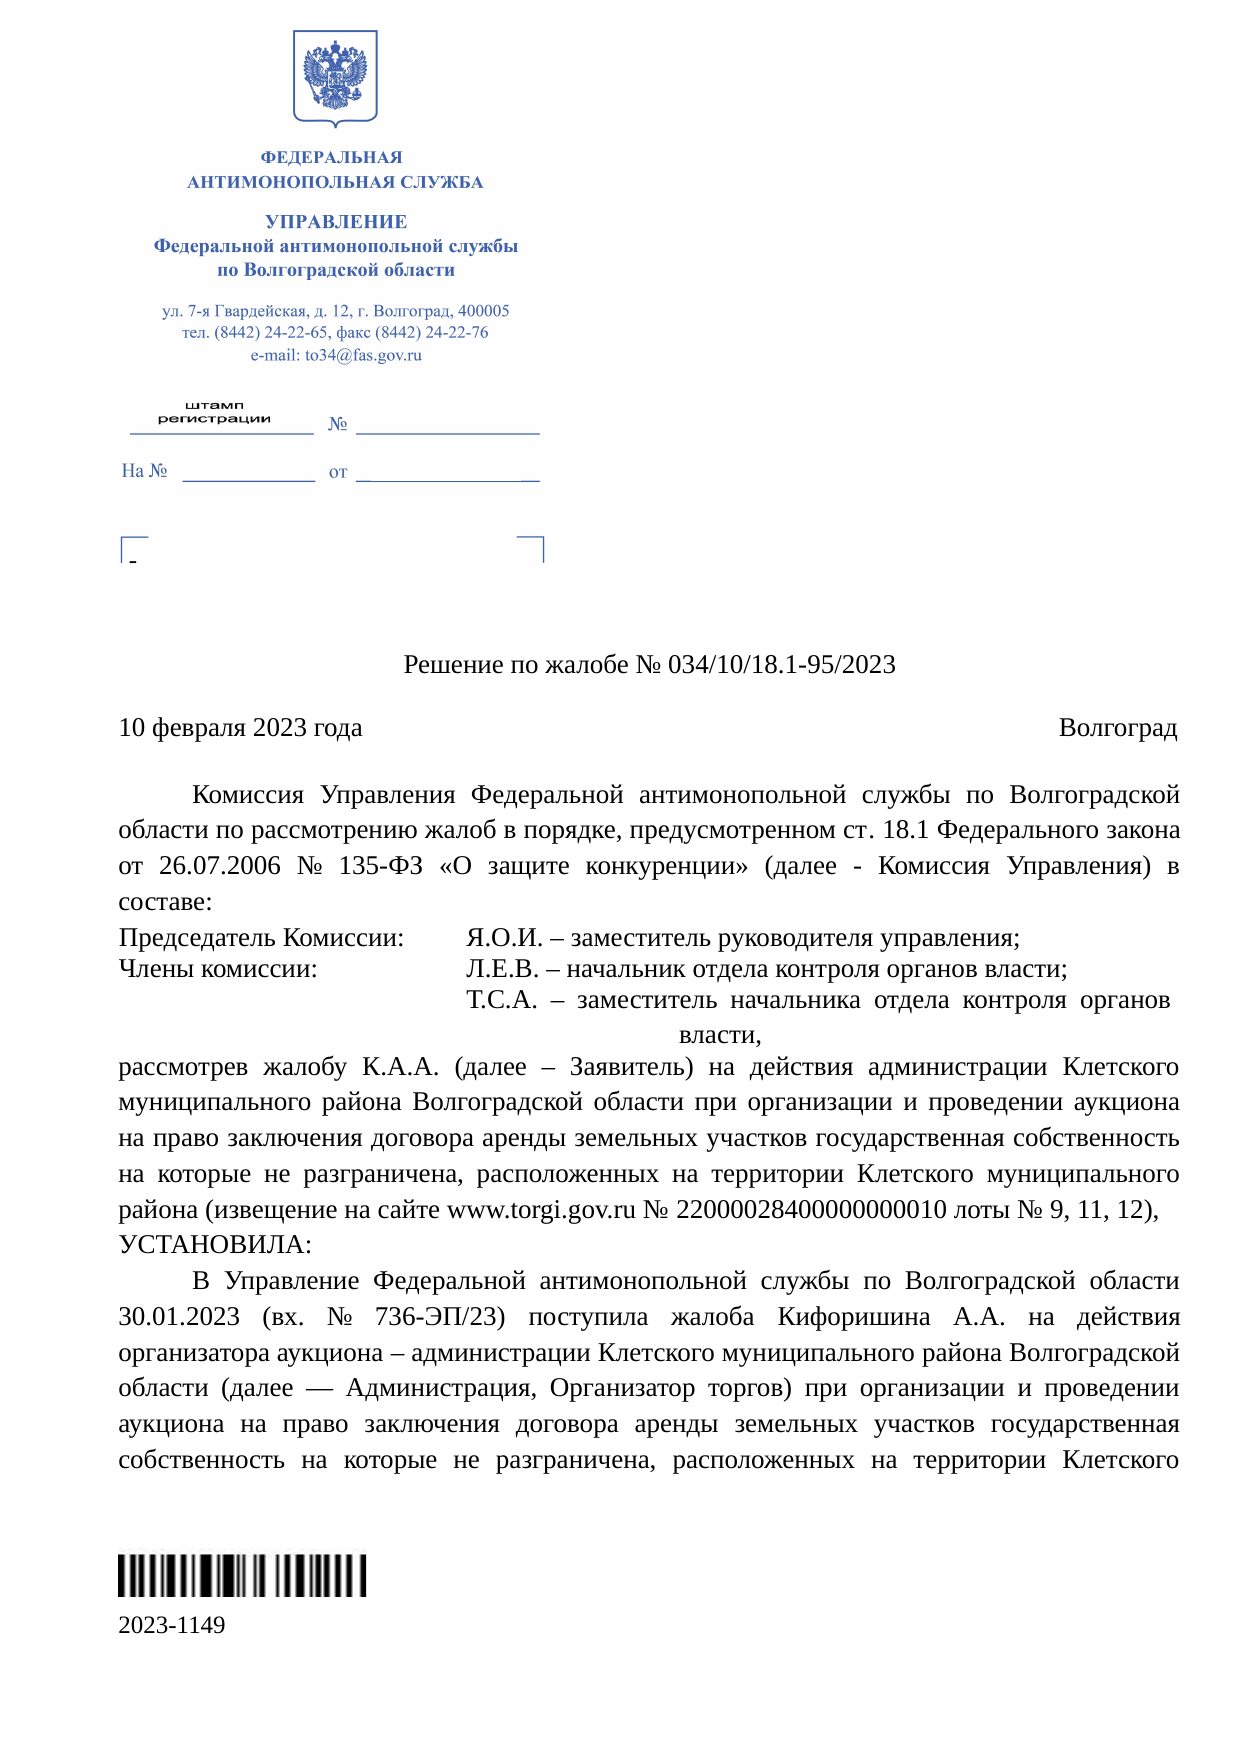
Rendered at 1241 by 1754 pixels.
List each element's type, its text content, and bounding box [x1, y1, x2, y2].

table_header [426, 921, 455, 952]
table_cell Члены комиссии: [96, 952, 426, 983]
table_cell Т.С.А. – заместитель начальника отдела контроля органов власти, [455, 983, 1183, 1050]
table_header [664, 118, 1181, 555]
table_cell [426, 983, 455, 1050]
text 10 февраля 2023 года Волгоград [118, 711, 1181, 742]
table_cell [426, 952, 455, 983]
table_header Председатель Комиссии: [96, 921, 426, 952]
text Комиссия Управления Федеральной антимонопольной службы по Волгоградской области по рассмотрению жалоб в порядке, предусмотренном ст. 18.1 Федерального закона от 26.07.2006 № 135-ФЗ «О защите конкуренции» (далее - Комиссия Управления) в составе: [118, 778, 1181, 916]
text рассмотрев жалобу К.А.А. (далее – Заявитель) на действия администрации Клетского муниципального района Волгоградской области при организации и проведении аукциона на право заключения договора аренды земельных участков государственная собственность на которые не разграничена, расположенных на территории Клетского муниципального района (извещение на сайте www.torgi.gov.ru № 22000028400000000010 лоты № 9, 11, 12), [118, 1050, 1181, 1224]
text УСТАНОВИЛА: [118, 1228, 1181, 1259]
text - [129, 545, 482, 574]
text В Управление Федеральной антимонопольной службы по Волгоградской области 30.01.2023 (вх. № 736-ЭП/23) поступила жалоба Кифоришина А.А. на действия организатора аукциона – администрации Клетского муниципального района Волгоградской области (далее — Администрация, Организатор торгов) при организации и проведении аукциона на право заключения договора аренды земельных участков государственная собственность на которые не разграничена, расположенных на территории Клетского [118, 1264, 1181, 1474]
picture [118, 1548, 367, 1597]
table_cell [96, 983, 426, 1050]
picture [118, 29, 550, 567]
table_cell Л.Е.В. – начальник отдела контроля органов власти; [455, 952, 1183, 983]
text Решение по жалобе № 034/10/18.1-95/2023 [118, 648, 1181, 680]
table_header Я.О.И. – заместитель руководителя управления; [455, 921, 1183, 952]
